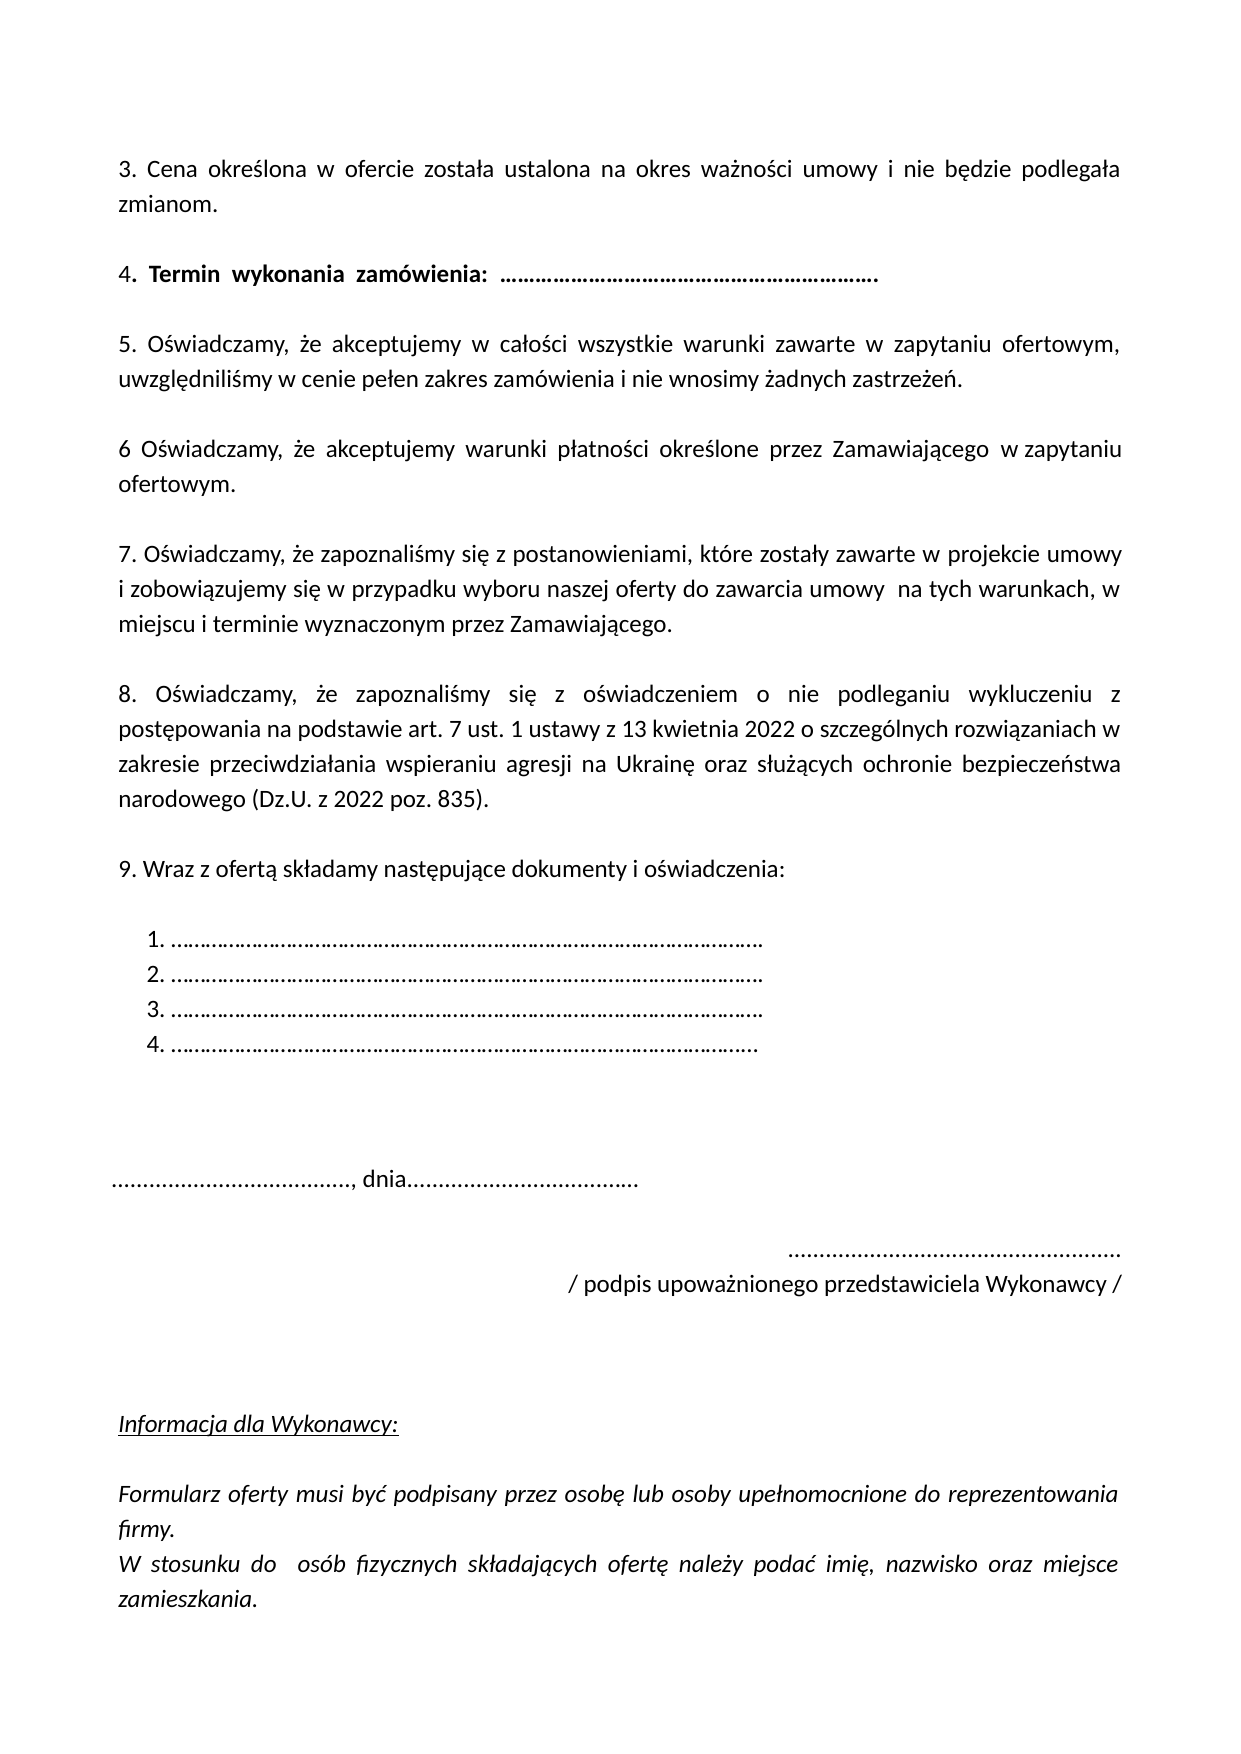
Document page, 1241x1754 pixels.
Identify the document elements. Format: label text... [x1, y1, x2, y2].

text / podpis upoważnionego przedstawiciela Wykonawcy / [118, 1269, 1122, 1299]
text 6 Oświadczamy, że akceptujemy warunki płatności określone przez Zamawiającego w zapytaniu ofertowym. [118, 433, 1122, 499]
text W stosunku do osób fizycznych składających ofertę należy podać imię, nazwisko oraz miejsce zamieszkania. [99, 1549, 1122, 1614]
text 1. …………………………………………………………………………………………. [118, 923, 1182, 954]
text 4. Termin wykonania zamówienia: ………………………………………………………. [118, 258, 1122, 289]
text ..................................................... [118, 1234, 1122, 1264]
text 4. ………………………………………………………………………………………... [118, 1028, 1182, 1059]
text 3. …………………………………………………………………………………………. [118, 993, 1182, 1024]
text 7. Oświadczamy, że zapoznaliśmy się z postanowieniami, które zostały zawarte w projekcie umowy i zobowiązujemy się w przypadku wyboru naszej oferty do zawarcia umowy na tych warunkach, w miejscu i terminie wyznaczonym przez Zamawiającego. [118, 538, 1122, 639]
text 9. Wraz z ofertą składamy następujące dokumenty i oświadczenia: [118, 853, 1182, 884]
text ......................................, dnia..................................… [99, 1164, 1122, 1194]
text Formularz oferty musi być podpisany przez osobę lub osoby upełnomocnione do reprezentowania firmy. [99, 1479, 1122, 1544]
text 3. Cena określona w ofercie została ustalona na okres ważności umowy i nie będzie podlegała zmianom. [118, 153, 1122, 219]
text 5. Oświadczamy, że akceptujemy w całości wszystkie warunki zawarte w zapytaniu ofertowym, uwzględniliśmy w cenie pełen zakres zamówienia i nie wnosimy żadnych zastrzeżeń. [118, 328, 1122, 394]
text 2. …………………………………………………………………………………………. [118, 958, 1182, 989]
list 8. Oświadczamy, że zapoznaliśmy się z oświadczeniem o nie podleganiu wykluczeniu z postępowania na podstawie art. 7 ust. 1 ustawy z 13 kwietnia 2022 o szczególnych rozwiązaniach w zakresie przeciwdziałania wspieraniu agresji na Ukrainę oraz służących ochronie bezpieczeństwa narodowego (Dz.U. z 2022 poz. 835). [118, 678, 1122, 814]
text Informacja dla Wykonawcy: [118, 1409, 1122, 1439]
